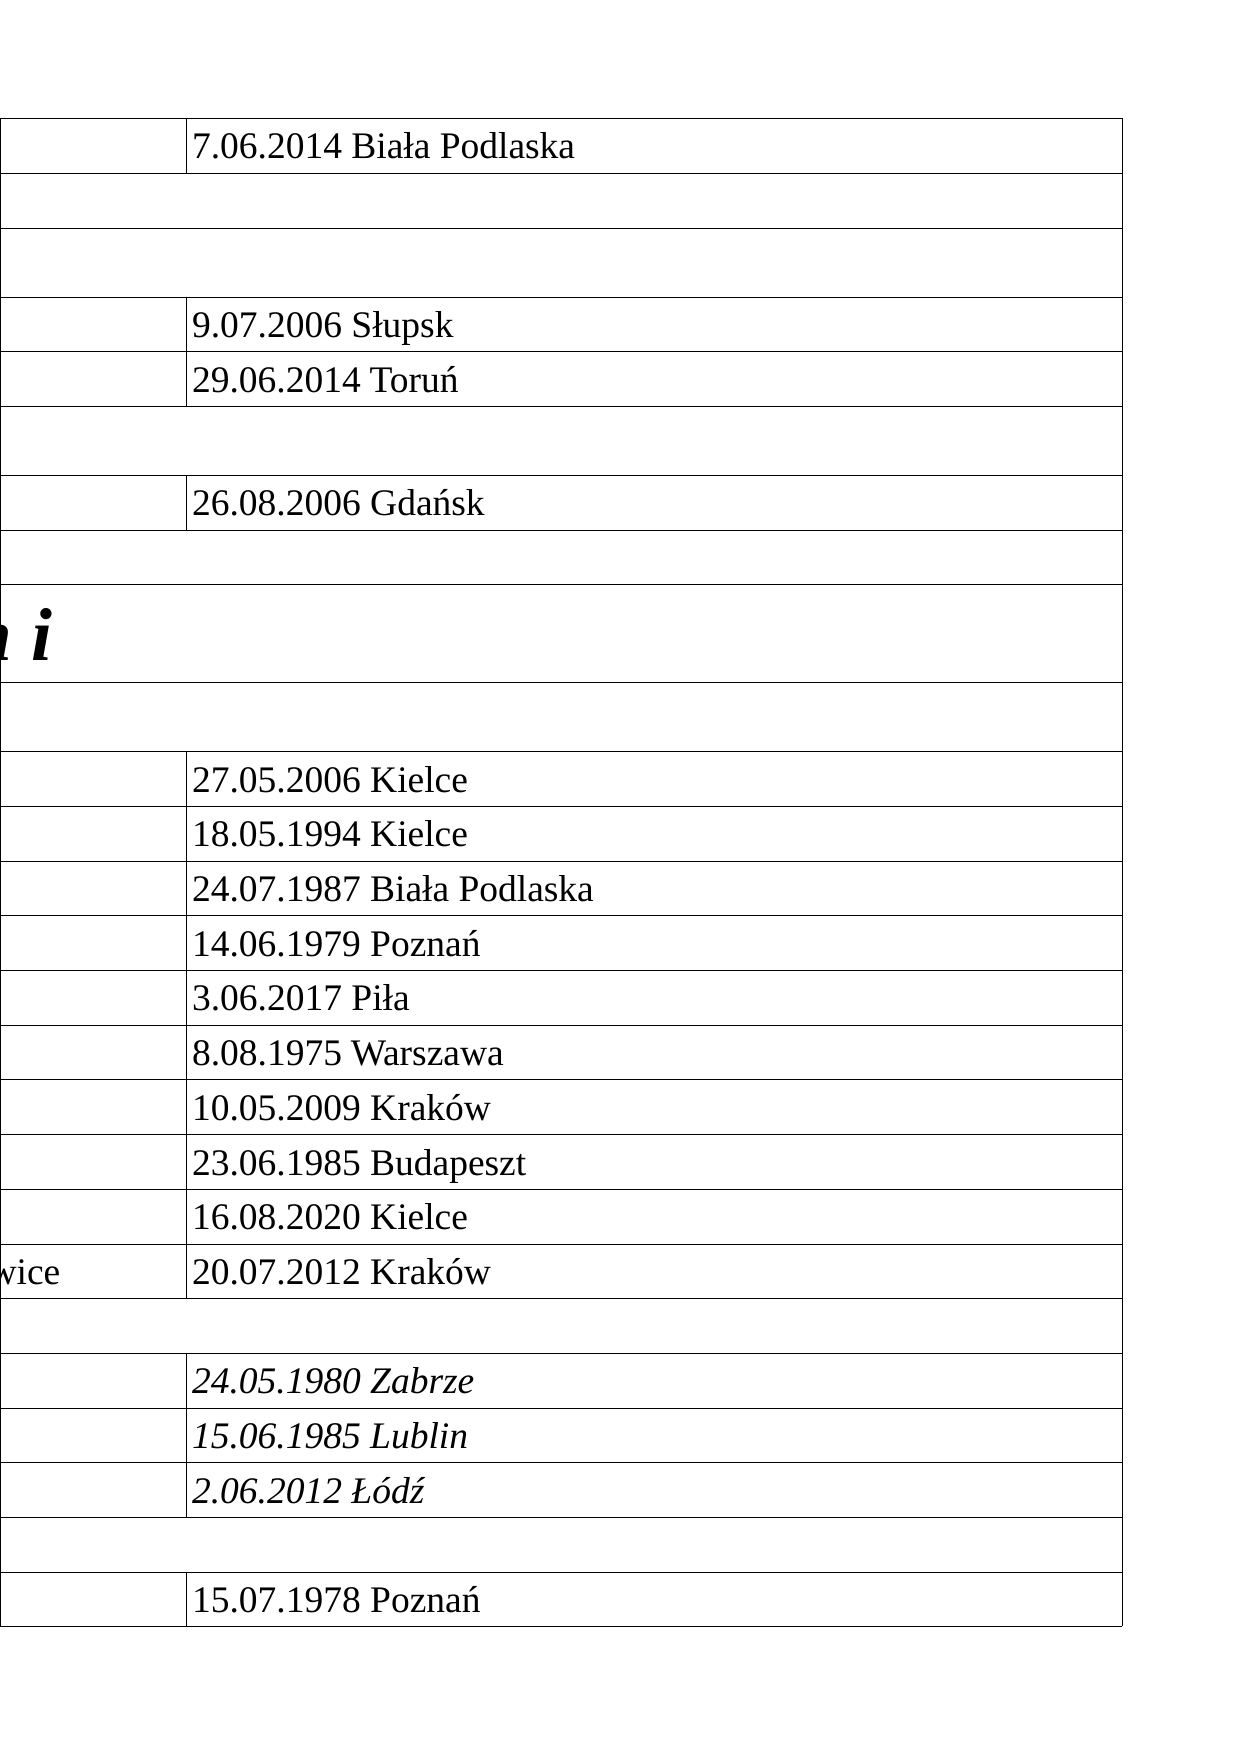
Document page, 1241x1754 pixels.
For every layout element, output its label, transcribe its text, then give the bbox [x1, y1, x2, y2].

table_cell Juventa-Kobex Starachowice [1, 1245, 186, 1298]
table_cell [1, 174, 1122, 227]
table_cell 100 m [1, 683, 1122, 751]
table_cell 20.07.2012 Kraków [187, 1245, 1122, 1298]
table_cell AZS Nowi Kielce [1, 1573, 186, 1626]
table_cell Budowlani Kielce [1, 916, 186, 970]
table_cell KKL Kielce [1, 1190, 186, 1243]
table_cell Ostrowia Ostrowiec Św. [1, 1409, 186, 1462]
table_cell 10.05.2009 Kraków [187, 1080, 1122, 1134]
table_cell Ostrowia Ostrowiec Św. [1, 1135, 186, 1189]
table_cell wyniki uzyskane z wiatrem [1, 1299, 1122, 1353]
table_cell 27.05.2006 Kielce [187, 752, 1122, 806]
table_cell chód 10 km (szosa) [1, 407, 1122, 475]
table_cell Budowlani Kielce [1, 807, 186, 861]
table_cell Słoneczko Busko-Zdrój [1, 971, 186, 1025]
table_cell 2.06.2012 Łódź [187, 1463, 1122, 1517]
table_cell KKL Kielce [1, 1463, 186, 1517]
table_cell M ę ż c z y ź n i [1, 585, 1122, 682]
table_cell 9.07.2006 Słupsk [187, 298, 1122, 351]
table_cell 16.08.2020 Kielce [187, 1190, 1122, 1243]
table_cell 8.08.1975 Warszawa [187, 1026, 1122, 1079]
table_cell Delfin Połaniec [1, 476, 186, 530]
table_cell pomiar ręczny [1, 1518, 1122, 1572]
table_cell Budowlani Kielce [1, 862, 186, 915]
table_cell 24.05.1980 Zabrze [187, 1354, 1122, 1407]
table_cell 18.05.1994 Kielce [187, 807, 1122, 861]
table_cell Żaczek Połaniec [1, 352, 186, 406]
table_cell Budowlani Kielce [1, 1354, 186, 1407]
table_cell KKL Kielce [1, 1080, 186, 1134]
table_cell 23.06.1985 Budapeszt [187, 1135, 1122, 1189]
table_cell Żaczek Połaniec [1, 119, 186, 173]
table_cell chód 10 000 m [1, 229, 1122, 297]
table_cell 14.06.1979 Poznań [187, 916, 1122, 970]
table_cell 24.07.1987 Biała Podlaska [187, 862, 1122, 915]
table_cell 26.08.2006 Gdańsk [187, 476, 1122, 530]
table_cell 15.07.1978 Poznań [187, 1573, 1122, 1626]
table_cell 3.06.2017 Piła [187, 971, 1122, 1025]
table_cell 15.06.1985 Lublin [187, 1409, 1122, 1462]
table_cell Budowlani Kielce [1, 1026, 186, 1079]
table_cell KKL Kielce [1, 752, 186, 806]
table_cell h – wyniki uzyskane w hali [1, 531, 1122, 584]
table_cell 29.06.2014 Toruń [187, 352, 1122, 406]
table_cell Delfin Połaniec [1, 298, 186, 351]
table_cell 7.06.2014 Biała Podlaska [187, 119, 1122, 173]
